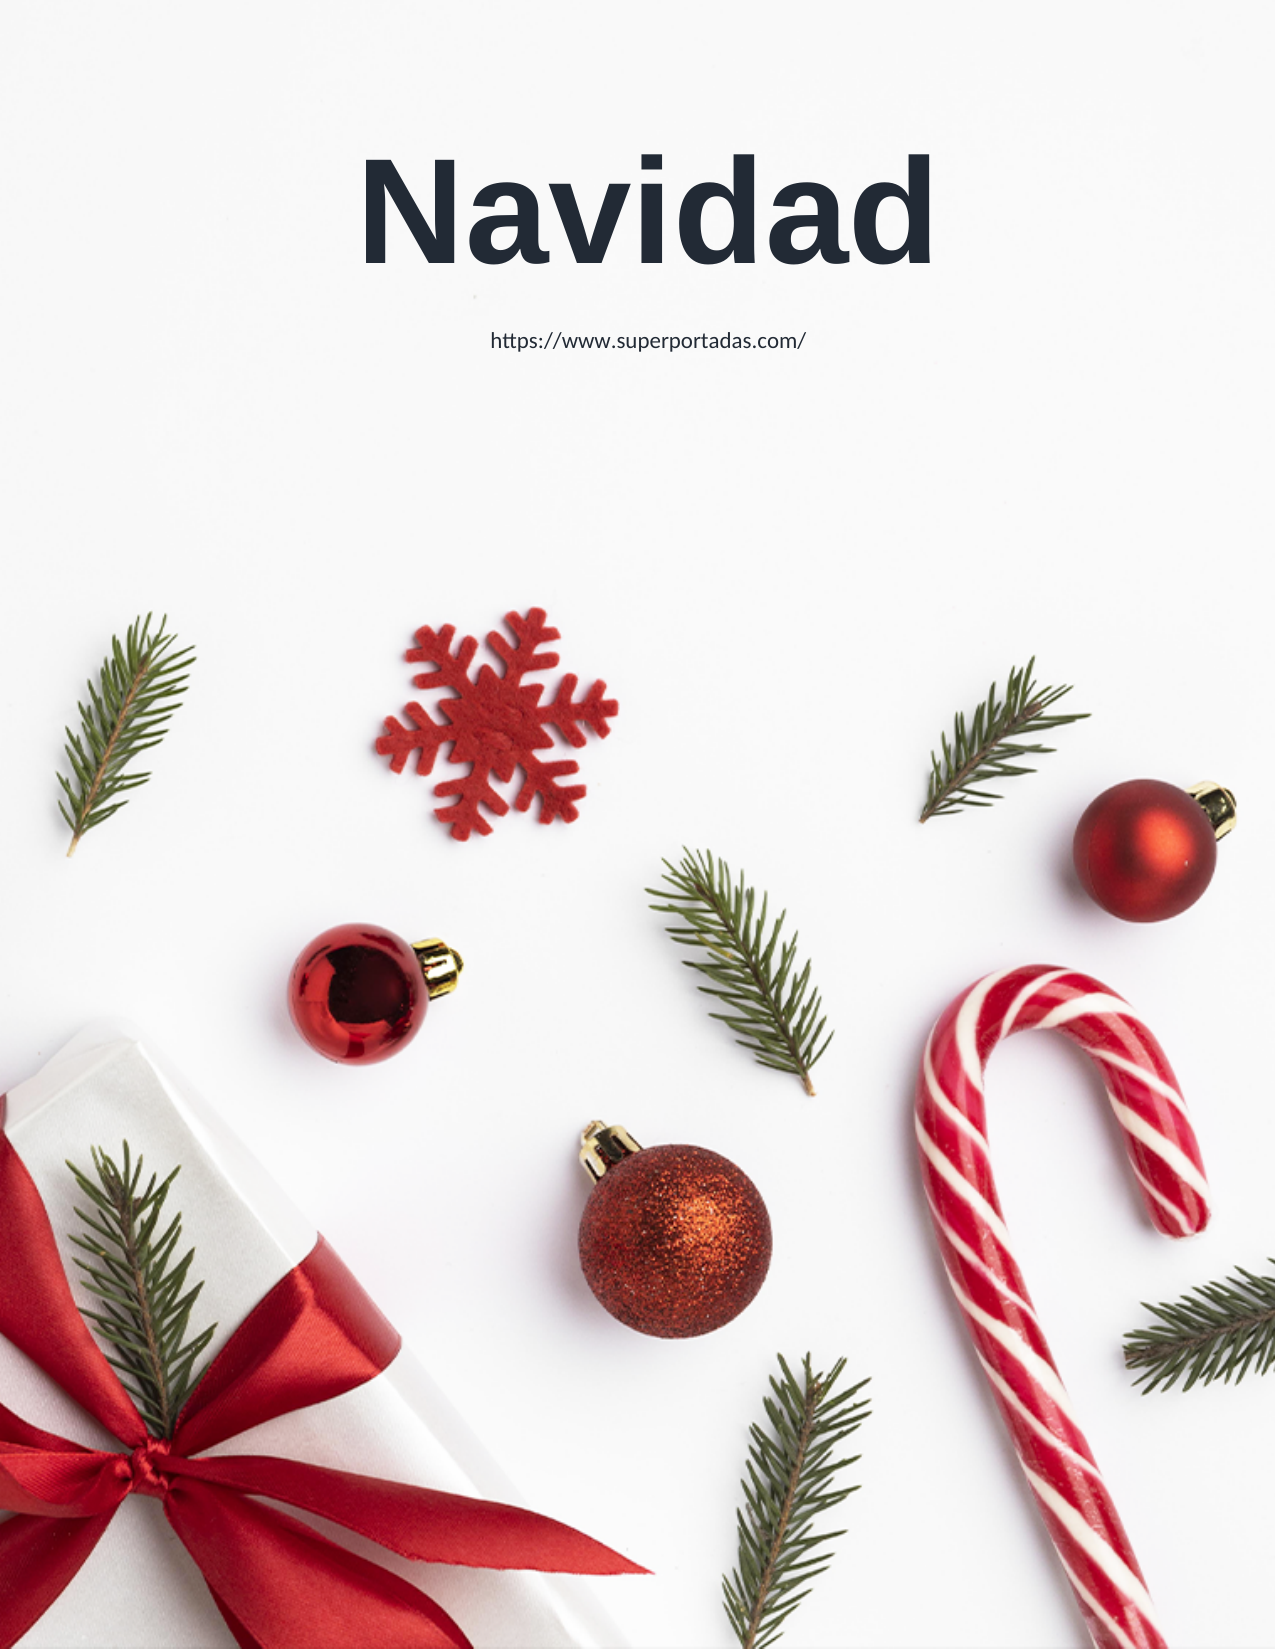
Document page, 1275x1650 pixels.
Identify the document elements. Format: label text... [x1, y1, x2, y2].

text Navidad [192, 123, 1104, 295]
text https://www.superportadas.com/ [192, 326, 1104, 354]
picture [0, 0, 1275, 1649]
